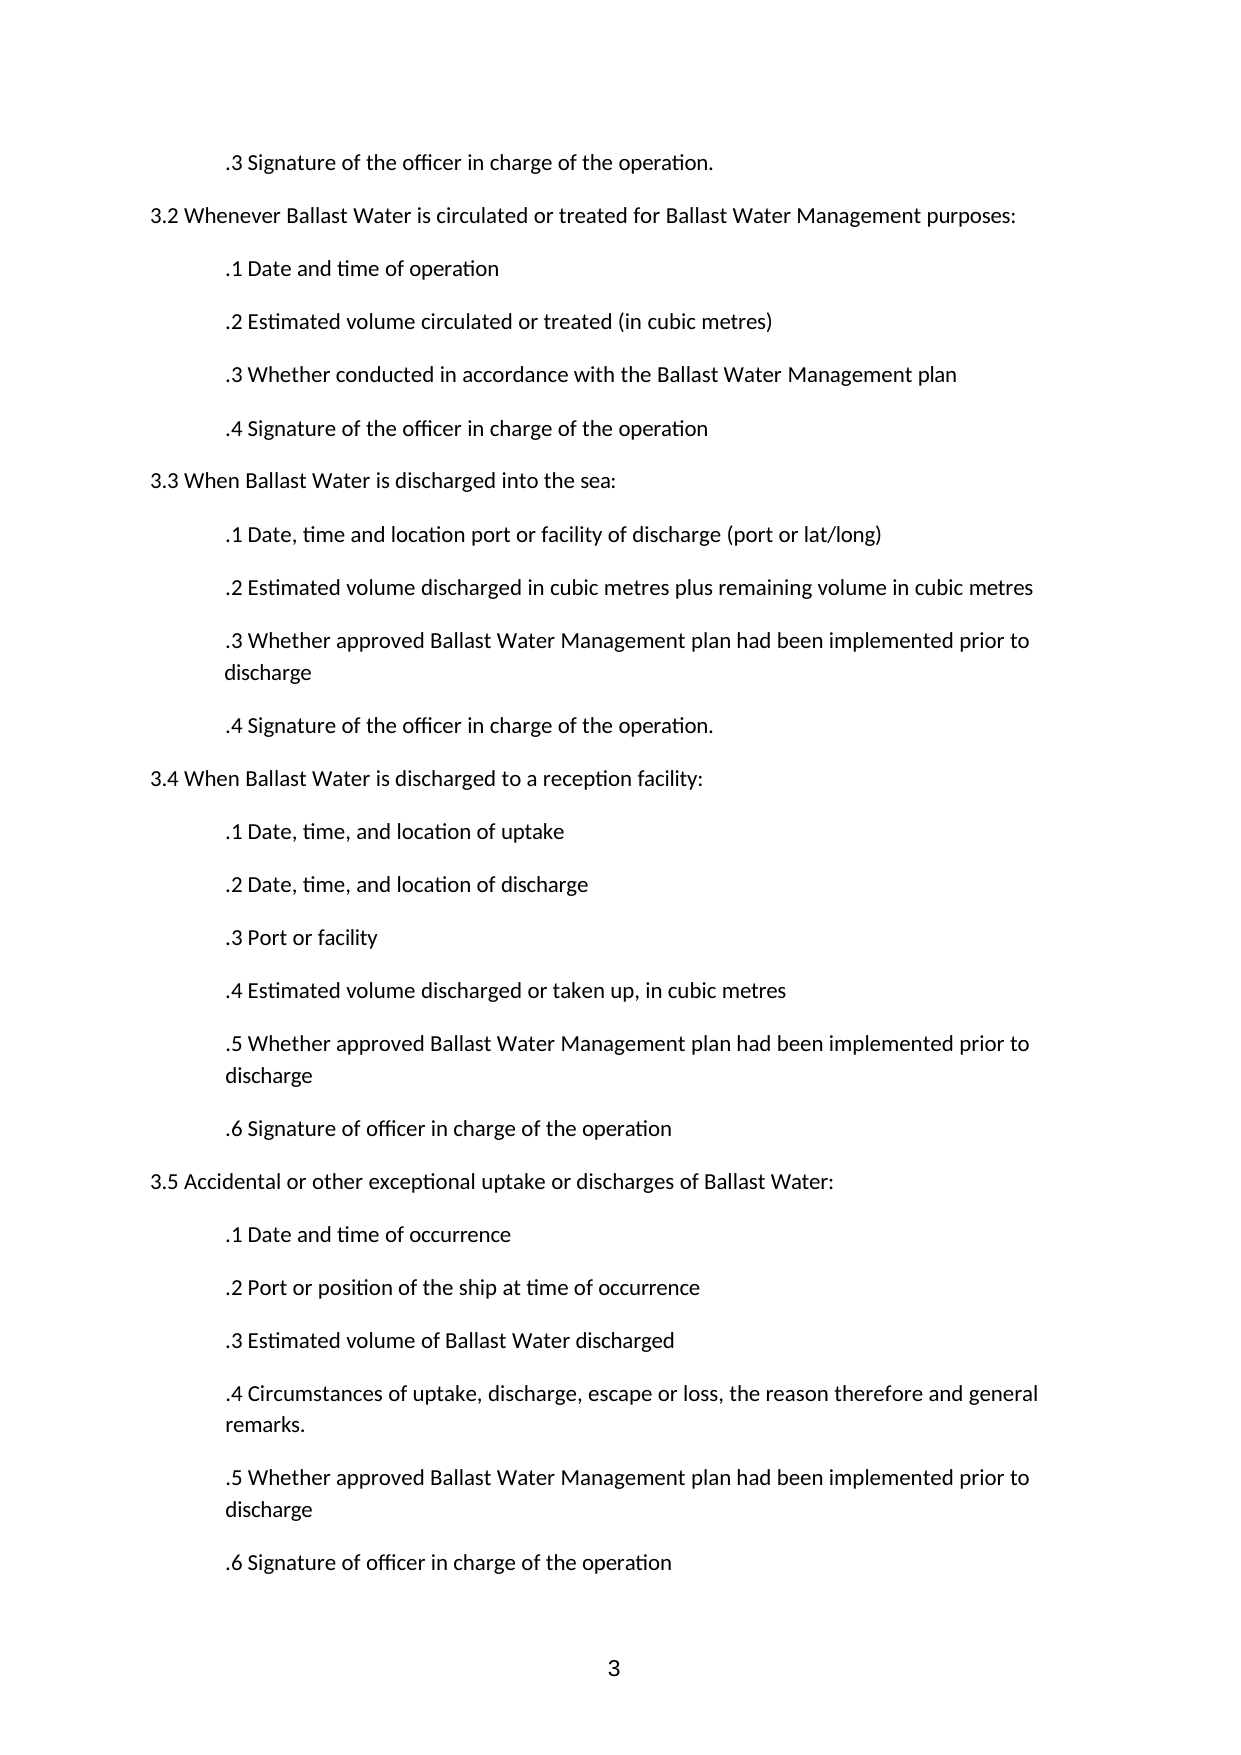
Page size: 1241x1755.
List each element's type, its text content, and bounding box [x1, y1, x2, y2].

list Signature of officer in charge of the operation [225, 1114, 1105, 1142]
list Whether approved Ballast Water Management plan had been implemented prior to discharge [225, 1029, 1030, 1089]
list Estimated volume discharged or taken up, in cubic metres [225, 976, 1105, 1004]
list Estimated volume discharged in cubic metres plus remaining volume in cubic metres [225, 573, 1105, 601]
list Date, time and location port or facility of discharge (port or lat/long) [225, 520, 1105, 548]
list Signature of the officer in charge of the operation. [225, 711, 1105, 739]
list When Ballast Water is discharged to a reception facility: [150, 764, 1105, 792]
list Port or position of the ship at time of occurrence [225, 1273, 1105, 1301]
list Date and time of occurrence [225, 1220, 1105, 1248]
list Whether approved Ballast Water Management plan had been implemented prior to discharge [224, 626, 1030, 686]
list Signature of the officer in charge of the operation [225, 414, 1105, 442]
list When Ballast Water is discharged into the sea: [150, 467, 1105, 495]
list Date and time of operation [225, 254, 1105, 282]
list Estimated volume of Ballast Water discharged [225, 1326, 1105, 1354]
list Circumstances of uptake, discharge, escape or loss, the reason therefore and general remarks. [225, 1379, 1039, 1438]
list Whenever Ballast Water is circulated or treated for Ballast Water Management purposes: [150, 201, 1105, 229]
list Whether conducted in accordance with the Ballast Water Management plan [225, 361, 1105, 388]
list Estimated volume circulated or treated (in cubic metres) [225, 307, 1105, 336]
list Signature of officer in charge of the operation [225, 1548, 1105, 1576]
list Signature of the officer in charge of the operation. [225, 148, 1105, 176]
list Whether approved Ballast Water Management plan had been implemented prior to discharge [225, 1463, 1030, 1523]
list Port or facility [225, 923, 1105, 951]
list Date, time, and location of discharge [225, 870, 1105, 898]
list Accidental or other exceptional uptake or discharges of Ballast Water: [150, 1167, 1105, 1195]
list Date, time, and location of uptake [225, 817, 1105, 845]
